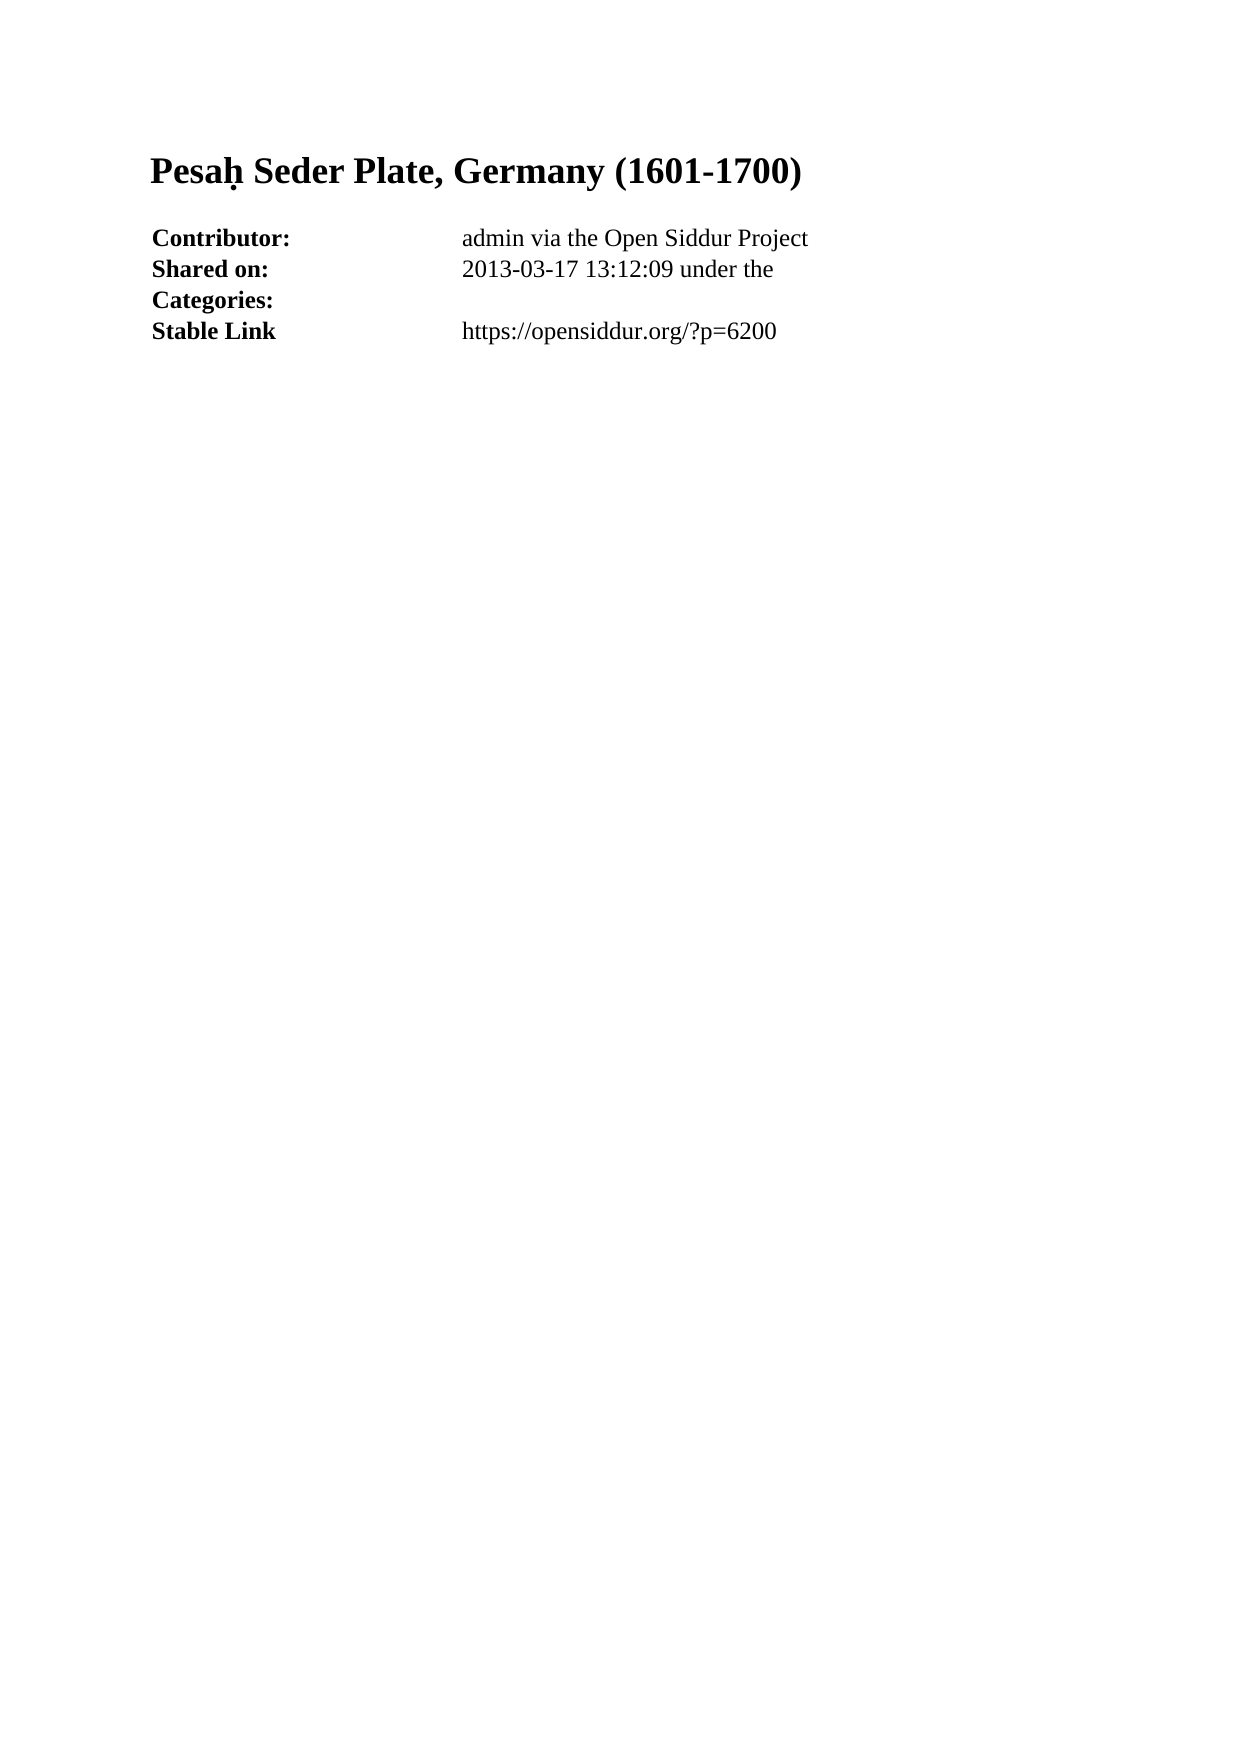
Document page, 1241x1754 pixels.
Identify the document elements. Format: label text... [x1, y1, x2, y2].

table_cell https://opensiddur.org/?p=6200 [460, 315, 1090, 346]
table_cell Shared on: [150, 254, 460, 284]
table_cell Stable Link [150, 315, 460, 346]
table_header Contributor: [150, 223, 460, 253]
table_header admin via the Open Siddur Project [460, 223, 1090, 253]
table_cell 2013-03-17 13:12:09 under the [460, 254, 1090, 284]
table_cell [460, 284, 1090, 315]
subtitle Pesaḥ Seder Plate, Germany (1601-1700) [150, 150, 1090, 192]
table_cell Categories: [150, 284, 460, 315]
